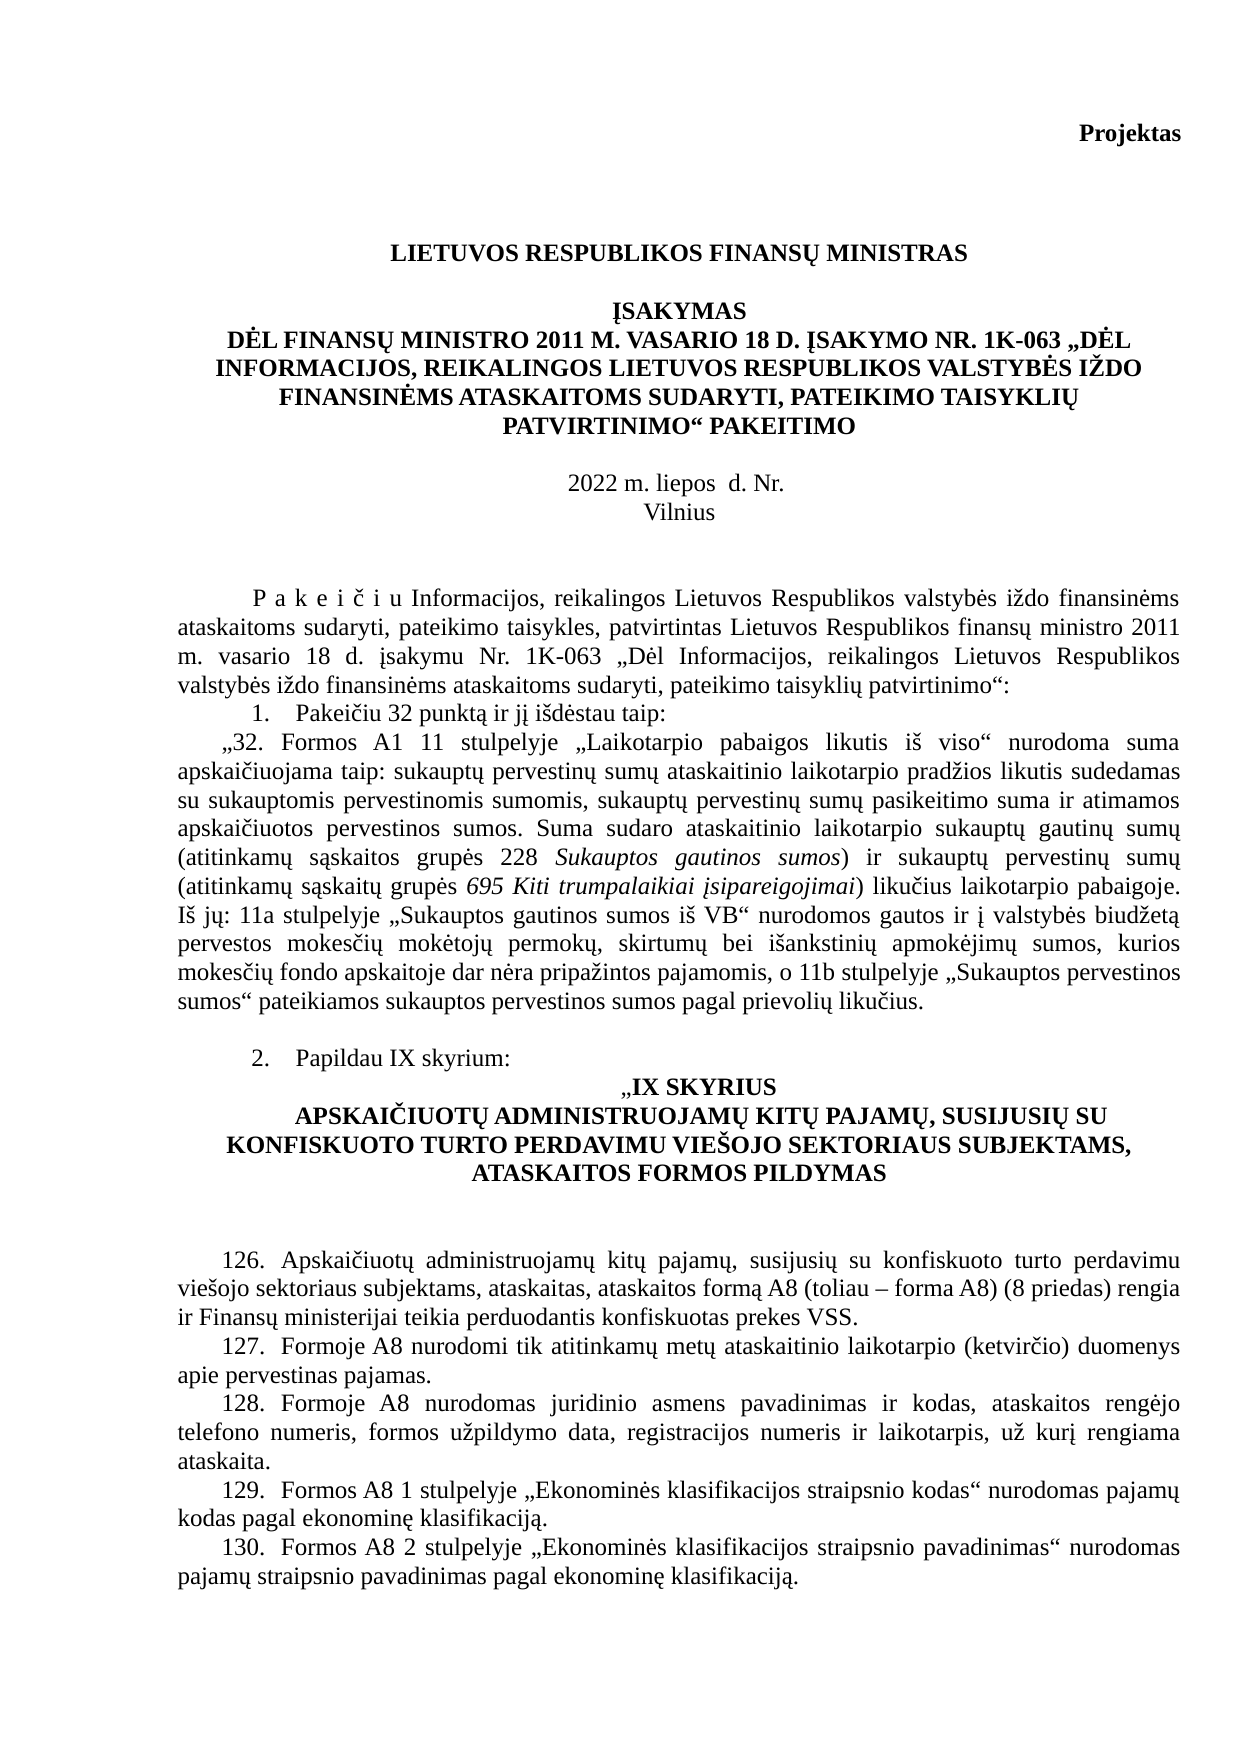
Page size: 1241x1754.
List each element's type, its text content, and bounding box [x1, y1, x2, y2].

text 1. Pakeičiu 32 punktą ir jį išdėstau taip: [251, 698, 1181, 727]
text P a k e i č i u Informacijos, reikalingos Lietuvos Respublikos valstybės iždo finansinėms ataskaitoms sudaryti, pateikimo taisykles, patvirtintas Lietuvos Respublikos finansų ministro 2011 m. vasario 18 d. įsakymu Nr. 1K-063 „Dėl Informacijos, reikalingos Lietuvos Respublikos valstybės iždo finansinėms ataskaitoms sudaryti, pateikimo taisyklių patvirtinimo“: [177, 583, 1181, 698]
text 127. Formoje A8 nurodomi tik atitinkamų metų ataskaitinio laikotarpio (ketvirčio) duomenys apie pervestinas pajamas. [177, 1331, 1181, 1388]
text „32. Formos A1 11 stulpelyje „Laikotarpio pabaigos likutis iš viso“ nurodoma suma apskaičiuojama taip: sukauptų pervestinų sumų ataskaitinio laikotarpio pradžios likutis sudedamas su sukauptomis pervestinomis sumomis, sukauptų pervestinų sumų pasikeitimo suma ir atimamos apskaičiuotos pervestinos sumos. Suma sudaro ataskaitinio laikotarpio sukauptų gautinų sumų (atitinkamų sąskaitos grupės 228 Sukauptos gautinos sumos) ir sukauptų pervestinų sumų (atitinkamų sąskaitų grupės 695 Kiti trumpalaikiai įsipareigojimai) likučius laikotarpio pabaigoje. Iš jų: 11a stulpelyje „Sukauptos gautinos sumos iš VB“ nurodomos gautos ir į valstybės biudžetą pervestos mokesčių mokėtojų permokų, skirtumų bei išankstinių apmokėjimų sumos, kurios mokesčių fondo apskaitoje dar nėra pripažintos pajamomis, o 11b stulpelyje „Sukauptos pervestinos sumos“ pateikiamos sukauptos pervestinos sumos pagal prievolių likučius. [177, 727, 1181, 1015]
text 2. Papildau IX skyrium: [251, 1043, 1181, 1072]
text 129. Formos A8 1 stulpelyje „Ekonominės klasifikacijos straipsnio kodas“ nurodomas pajamų kodas pagal ekonominę klasifikaciją. [177, 1475, 1181, 1532]
text APSKAIČIUOTŲ ADMINISTRUOJAMŲ KITŲ PAJAMŲ, SUSIJUSIŲ SU KONFISKUOTO TURTO PERDAVIMU VIEŠOJO SEKTORIAUS SUBJEKTAMS, ATASKAITOS FORMOS PILDYMAS [177, 1101, 1181, 1187]
text 2022 m. liepos d. Nr. [177, 468, 1181, 497]
text DĖL FINANSŲ MINISTRO 2011 M. VASARIO 18 D. ĮSAKYMO NR. 1K-063 „DĖL INFORMACIJOS, REIKALINGOS LIETUVOS RESPUBLIKOS VALSTYBĖS IŽDO FINANSINĖMS ATASKAITOMS SUDARYTI, PATEIKIMO TAISYKLIŲ PATVIRTINIMO“ PAKEITIMO [177, 325, 1181, 440]
text Vilnius [177, 497, 1181, 526]
text Projektas [177, 118, 1181, 148]
text 128. Formoje A8 nurodomas juridinio asmens pavadinimas ir kodas, ataskaitos rengėjo telefono numeris, formos užpildymo data, registracijos numeris ir laikotarpis, už kurį rengiama ataskaita. [177, 1388, 1181, 1475]
text 126. Apskaičiuotų administruojamų kitų pajamų, susijusių su konfiskuoto turto perdavimu viešojo sektoriaus subjektams, ataskaitas, ataskaitos formą A8 (toliau – forma A8) (8 priedas) rengia ir Finansų ministerijai teikia perduodantis konfiskuotas prekes VSS. [177, 1245, 1181, 1331]
text ĮSAKYMAS [177, 296, 1181, 325]
text LIETUVOS RESPUBLIKOS FINANSŲ MINISTRAS [177, 238, 1181, 267]
text 130. Formos A8 2 stulpelyje „Ekonominės klasifikacijos straipsnio pavadinimas“ nurodomas pajamų straipsnio pavadinimas pagal ekonominę klasifikaciją. [177, 1532, 1181, 1590]
text „IX SKYRIUS [177, 1072, 1181, 1101]
